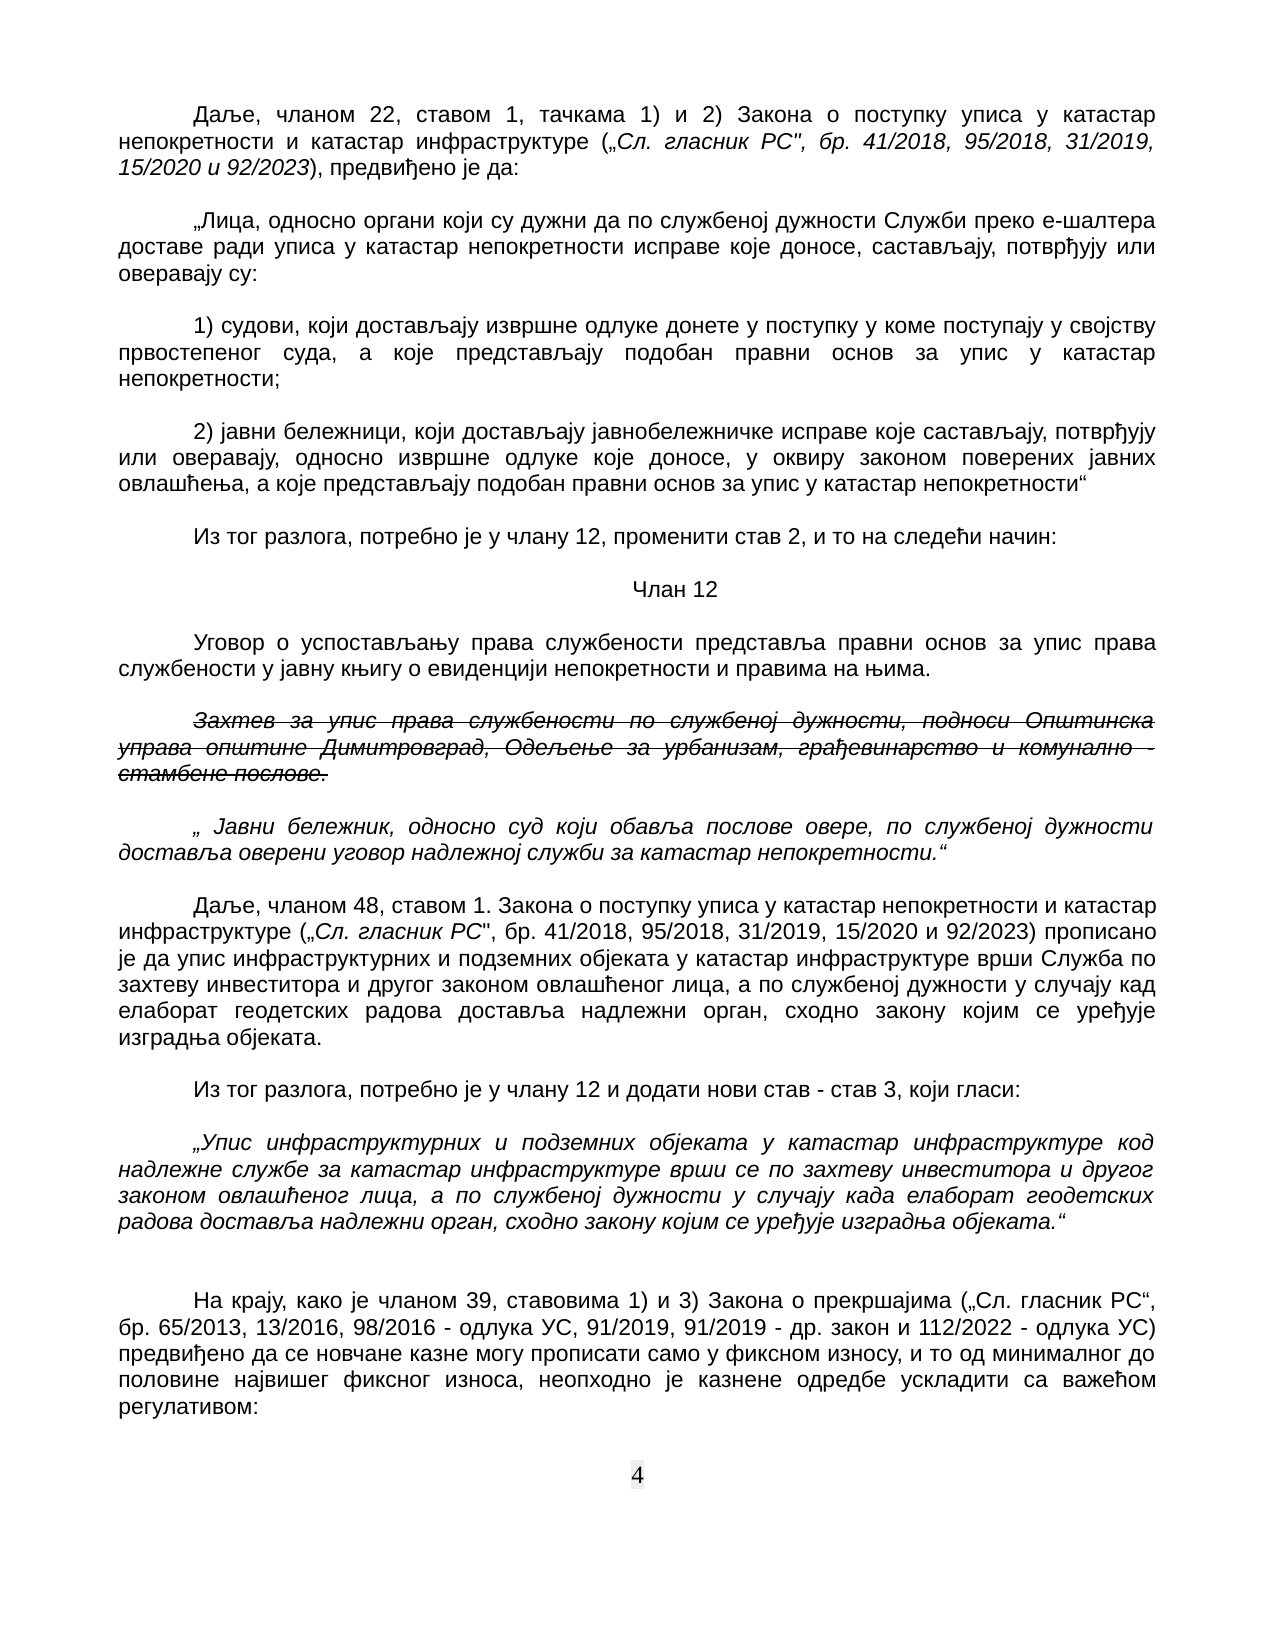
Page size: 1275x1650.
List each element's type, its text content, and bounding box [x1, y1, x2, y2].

text Даље, чланом 48, ставом 1. Закона о поступку уписа у катастар непокретности и катастар инфраструктуре („Сл. гласник РС", бр. 41/2018, 95/2018, 31/2019, 15/2020 и 92/2023) прописано је да упис инфраструктурних и подземних објеката у катастар инфраструктуре врши Служба по захтеву инвеститора и другог законом овлашћеног лица, а по службеној дужности у случају кад елаборат геодетских радова доставља надлежни орган, сходно закону којим се уређује изградња објеката. [118, 892, 1157, 1050]
text Члан 12 [118, 576, 1157, 602]
text „Лица, односно органи који су дужни да по службеној дужности Служби преко е-шалтера доставе ради уписа у катастар непокретности исправе које доносе, састављају, потврђују или оверавају су: [118, 207, 1157, 286]
text Уговор о успостављању права службености представља правни основ за упис права службености у јавну књигу о евиденцији непокретности и правима на њима. [118, 628, 1157, 681]
text Захтев за упис права службености по службеној дужности, подноси Општинска управа општине Димитровград, Одељење за урбанизам, грађевинарство и комунално - стамбене послове. [118, 707, 1157, 787]
text „ Јавни бележник, односно суд који обавља послове овере, по службеној дужности доставља оверени уговор надлежној служби за катастар непокретности.“ [118, 813, 1157, 866]
text 2) јавни бележници, који достављају јавнобележничке исправе које састављају, потврђују или оверавају, односно извршне одлуке које доносе, у оквиру законом поверених јавних овлашћења, а које представљају подобан правни основ за упис у катастар непокретности“ [118, 418, 1157, 497]
text На крају, како је чланом 39, ставовима 1) и 3) Закона о прекршајима („Сл. гласник РС“, бр. 65/2013, 13/2016, 98/2016 - одлука УС, 91/2019, 91/2019 - др. закон и 112/2022 - одлука УС) предвиђено да се новчане казне могу прописати само у фиксном износу, и то од минималног до половине највишег фиксног износа, неопходно је казнене одредбе ускладити са важећом регулативом: [118, 1287, 1157, 1419]
text 1) судови, који достављају извршне одлуке донете у поступку у коме поступају у својству првостепеног суда, а које представљају подобан правни основ за упис у катастар непокретности; [118, 312, 1157, 391]
text Из тог разлога, потребно је у члану 12 и додати нови став - став 3, који гласи: [118, 1076, 1157, 1103]
text Из тог разлога, потребно је у члану 12, променити став 2, и то на следећи начин: [118, 523, 1157, 549]
text „Упис инфраструктурних и подземних објеката у катастар инфраструктуре код надлежне службе за катастар инфраструктуре врши се по захтеву инвеститора и другог законом овлашћеног лица, а по службеној дужности у случају када елаборат геодетских радова доставља надлежни орган, сходно закону којим се уређује изградња објеката.“ [118, 1129, 1157, 1234]
text Даље, чланом 22, ставом 1, тачкама 1) и 2) Закона о поступку уписа у катастар непокретности и катастар инфраструктуре („Сл. гласник РС", бр. 41/2018, 95/2018, 31/2019, 15/2020 и 92/2023), предвиђено је да: [118, 101, 1157, 180]
